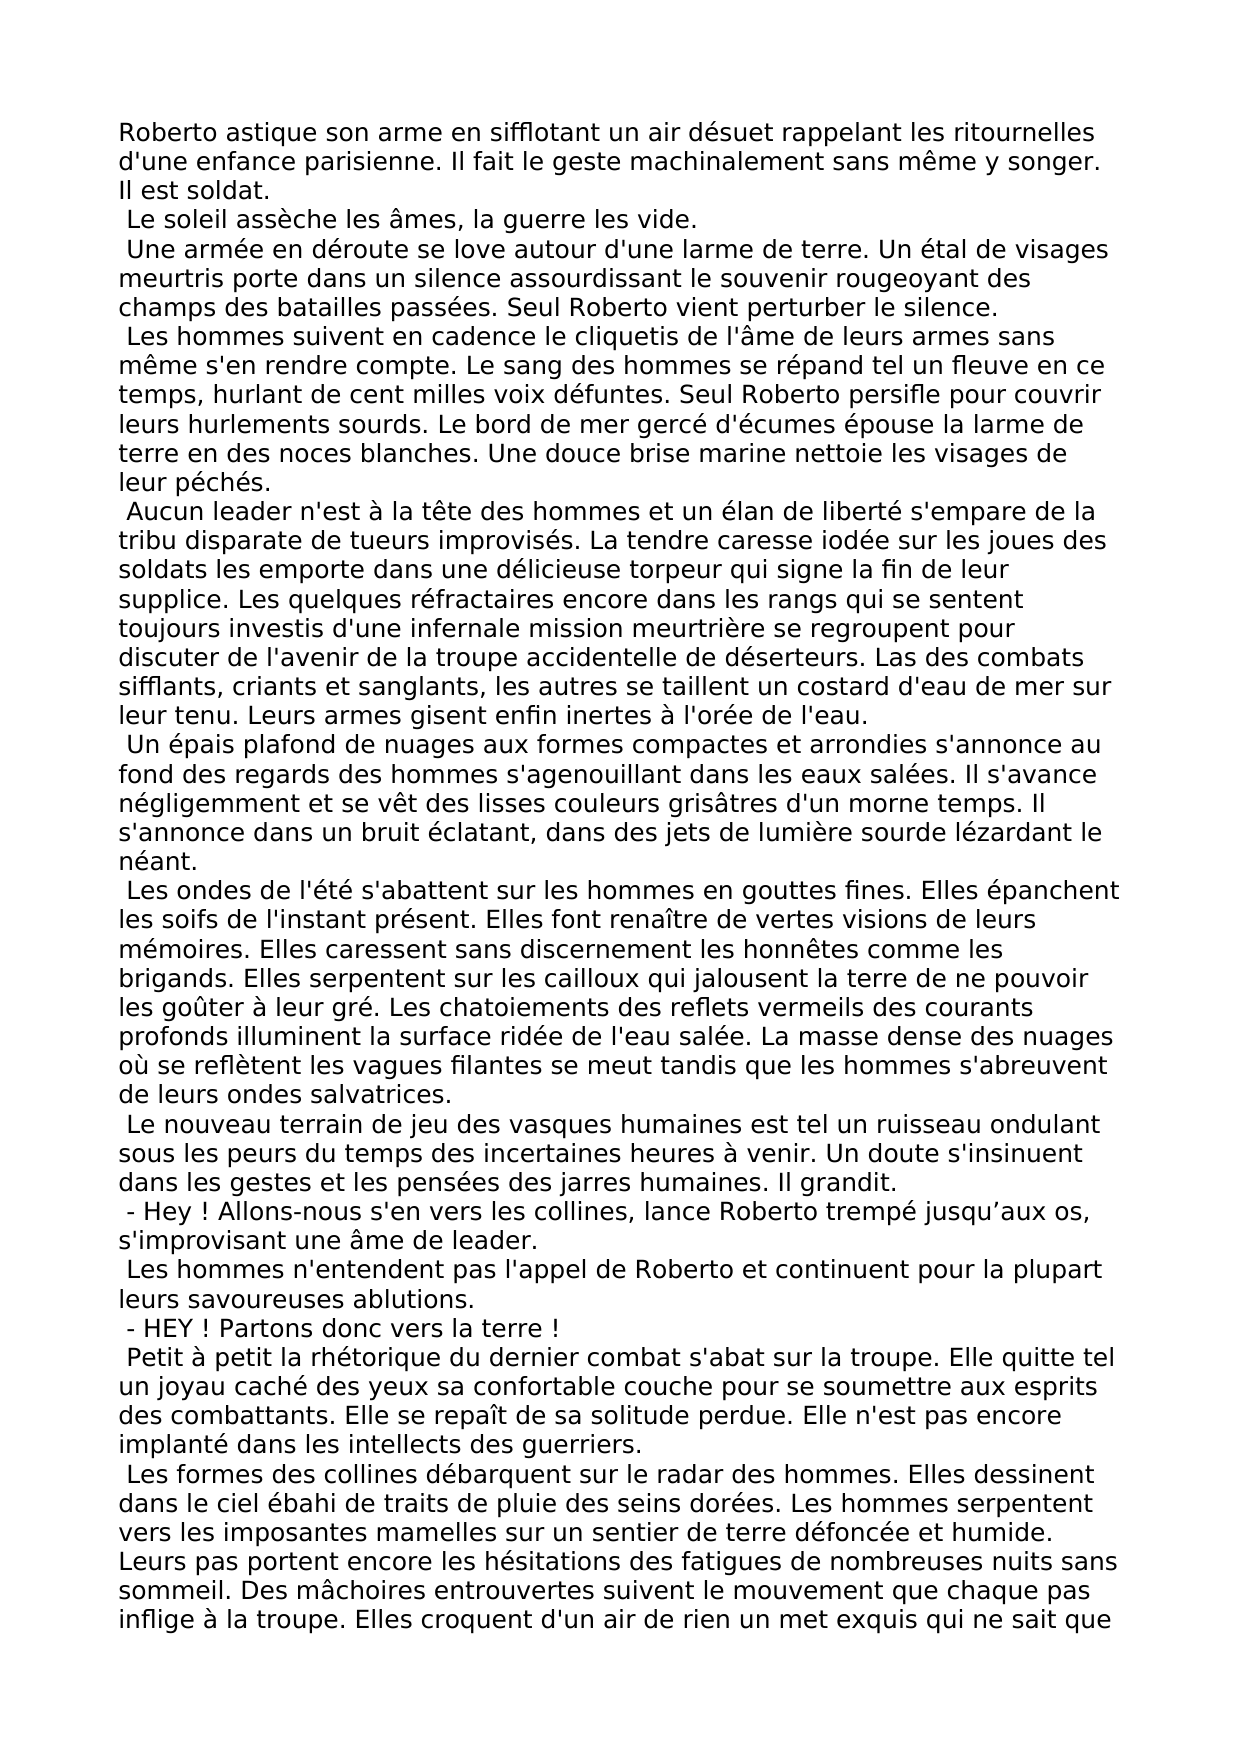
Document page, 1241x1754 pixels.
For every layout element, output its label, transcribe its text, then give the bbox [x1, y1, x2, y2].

text Roberto astique son arme en sifflotant un air désuet rappelant les ritournelles d'une enfance parisienne. Il fait le geste machinalement sans même y songer. Il est soldat. Le soleil assèche les âmes, la guerre les vide. Une armée en déroute se love autour d'une larme de terre. Un étal de visages meurtris porte dans un silence assourdissant le souvenir rougeoyant des champs des batailles passées. Seul Roberto vient perturber le silence. Les hommes suivent en cadence le cliquetis de l'âme de leurs armes sans même s'en rendre compte. Le sang des hommes se répand tel un fleuve en ce temps, hurlant de cent milles voix défuntes. Seul Roberto persifle pour couvrir leurs hurlements sourds. Le bord de mer gercé d'écumes épouse la larme de terre en des noces blanches. Une douce brise marine nettoie les visages de leur péchés. Aucun leader n'est à la tête des hommes et un élan de liberté s'empare de la tribu disparate de tueurs improvisés. La tendre caresse iodée sur les joues des soldats les emporte dans une délicieuse torpeur qui signe la fin de leur supplice. Les quelques réfractaires encore dans les rangs qui se sentent toujours investis d'une infernale mission meurtrière se regroupent pour discuter de l'avenir de la troupe accidentelle de déserteurs. Las des combats sifflants, criants et sanglants, les autres se taillent un costard d'eau de mer sur leur tenu. Leurs armes gisent enfin inertes à l'orée de l'eau. Un épais plafond de nuages aux formes compactes et arrondies s'annonce au fond des regards des hommes s'agenouillant dans les eaux salées. Il s'avance négligemment et se vêt des lisses couleurs grisâtres d'un morne temps. Il s'annonce dans un bruit éclatant, dans des jets de lumière sourde lézardant le néant. Les ondes de l'été s'abattent sur les hommes en gouttes fines. Elles épanchent les soifs de l'instant présent. Elles font renaître de vertes visions de leurs mémoires. Elles caressent sans discernement les honnêtes comme les brigands. Elles serpentent sur les cailloux qui jalousent la terre de ne pouvoir les goûter à leur gré. Les chatoiements des reflets vermeils des courants profonds illuminent la surface ridée de l'eau salée. La masse dense des nuages où se reflètent les vagues filantes se meut tandis que les hommes s'abreuvent de leurs ondes salvatrices. Le nouveau terrain de jeu des vasques humaines est tel un ruisseau ondulant sous les peurs du temps des incertaines heures à venir. Un doute s'insinuent dans les gestes et les pensées des jarres humaines. Il grandit. - Hey ! Allons-nous s'en vers les collines, lance Roberto trempé jusqu’aux os, s'improvisant une âme de leader. Les hommes n'entendent pas l'appel de Roberto et continuent pour la plupart leurs savoureuses ablutions. - HEY ! Partons donc vers la terre ! Petit à petit la rhétorique du dernier combat s'abat sur la troupe. Elle quitte tel un joyau caché des yeux sa confortable couche pour se soumettre aux esprits des combattants. Elle se repaît de sa solitude perdue. Elle n'est pas encore implanté dans les intellects des guerriers. Les formes des collines débarquent sur le radar des hommes. Elles dessinent dans le ciel ébahi de traits de pluie des seins dorées. Les hommes serpentent vers les imposantes mamelles sur un sentier de terre défoncée et humide. Leurs pas portent encore les hésitations des fatigues de nombreuses nuits sans sommeil. Des mâchoires entrouvertes suivent le mouvement que chaque pas inflige à la troupe. Elles croquent d'un air de rien un met exquis qui ne sait que [118, 118, 1122, 1635]
